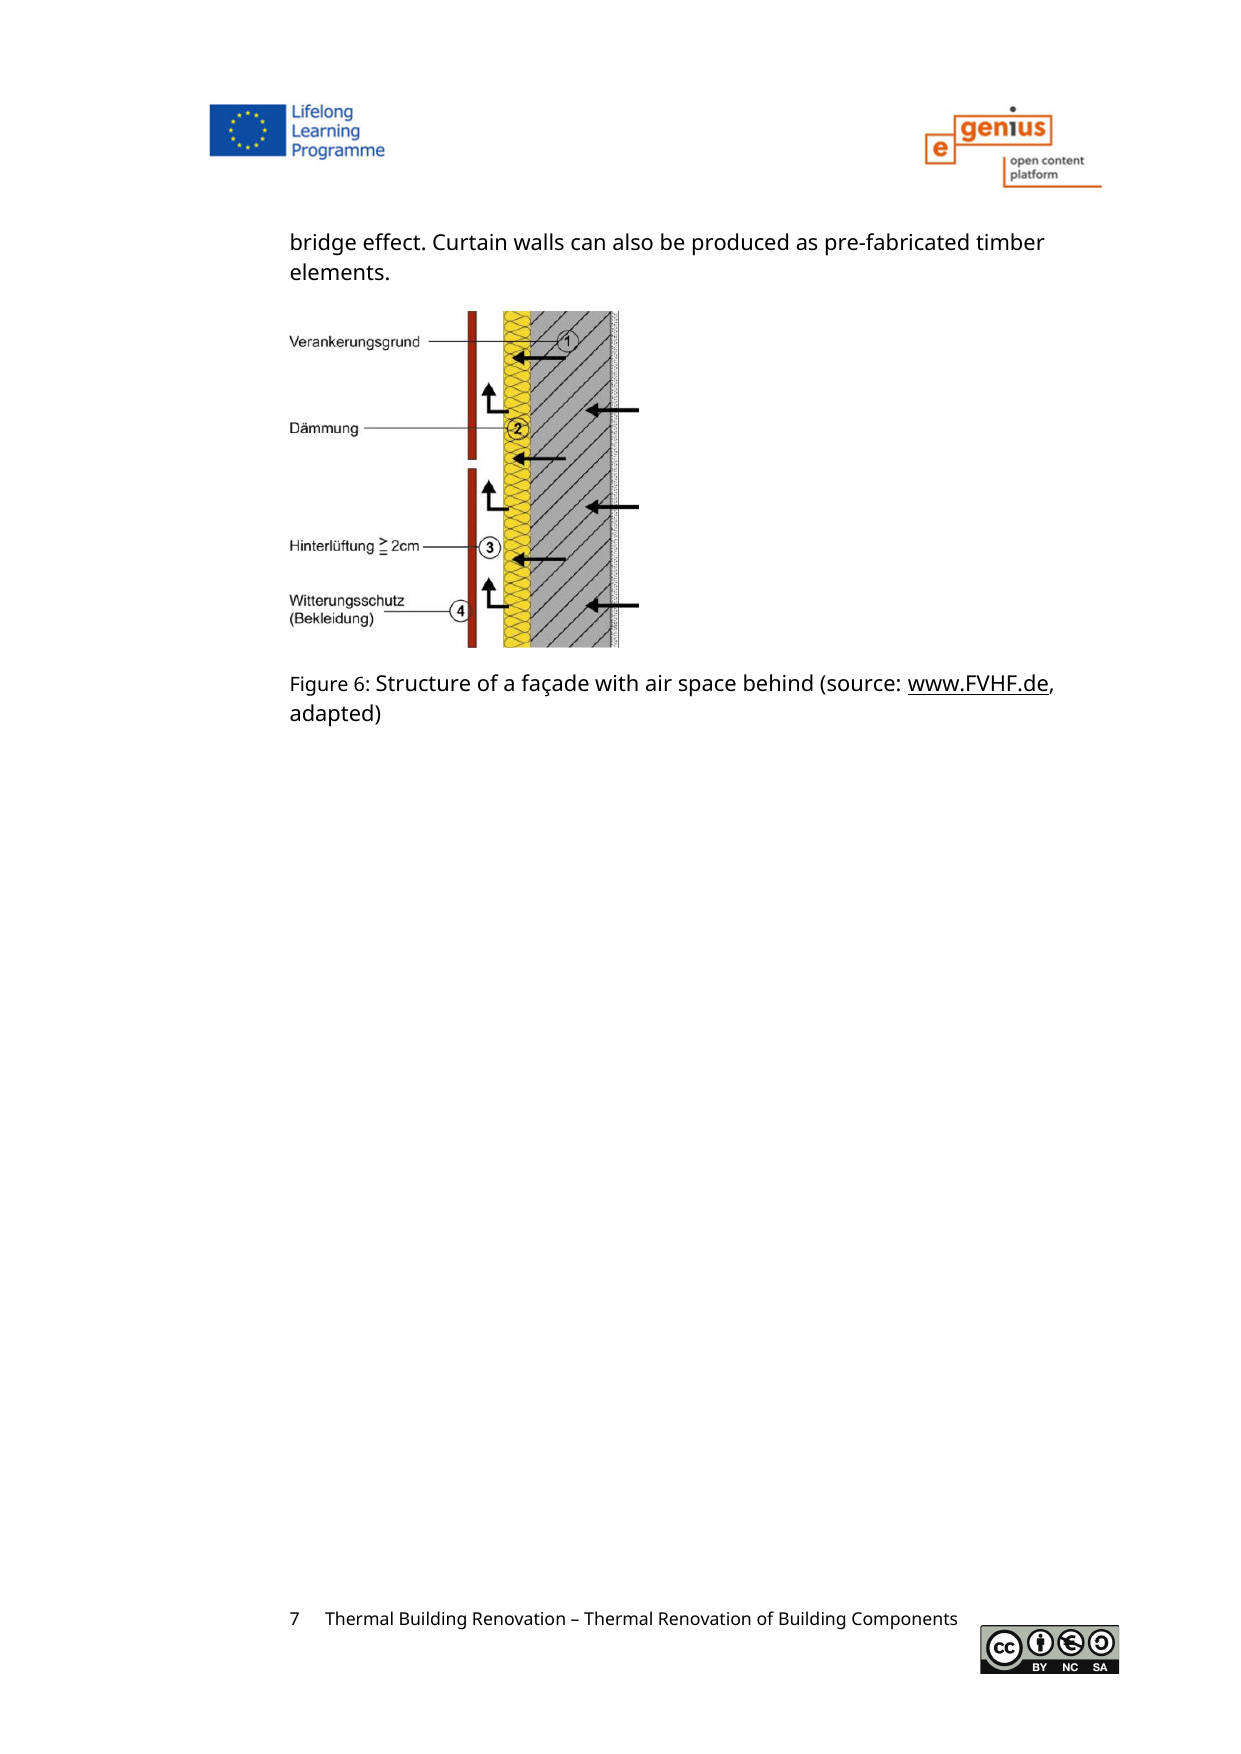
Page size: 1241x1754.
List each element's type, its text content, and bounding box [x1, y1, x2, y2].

text bridge effect. Curtain walls can also be produced as pre-fabricated timber elements. [289, 227, 1119, 286]
text Figure 6: Structure of a façade with air space behind (source: www.FVHF.de, adapted) [289, 668, 1119, 728]
